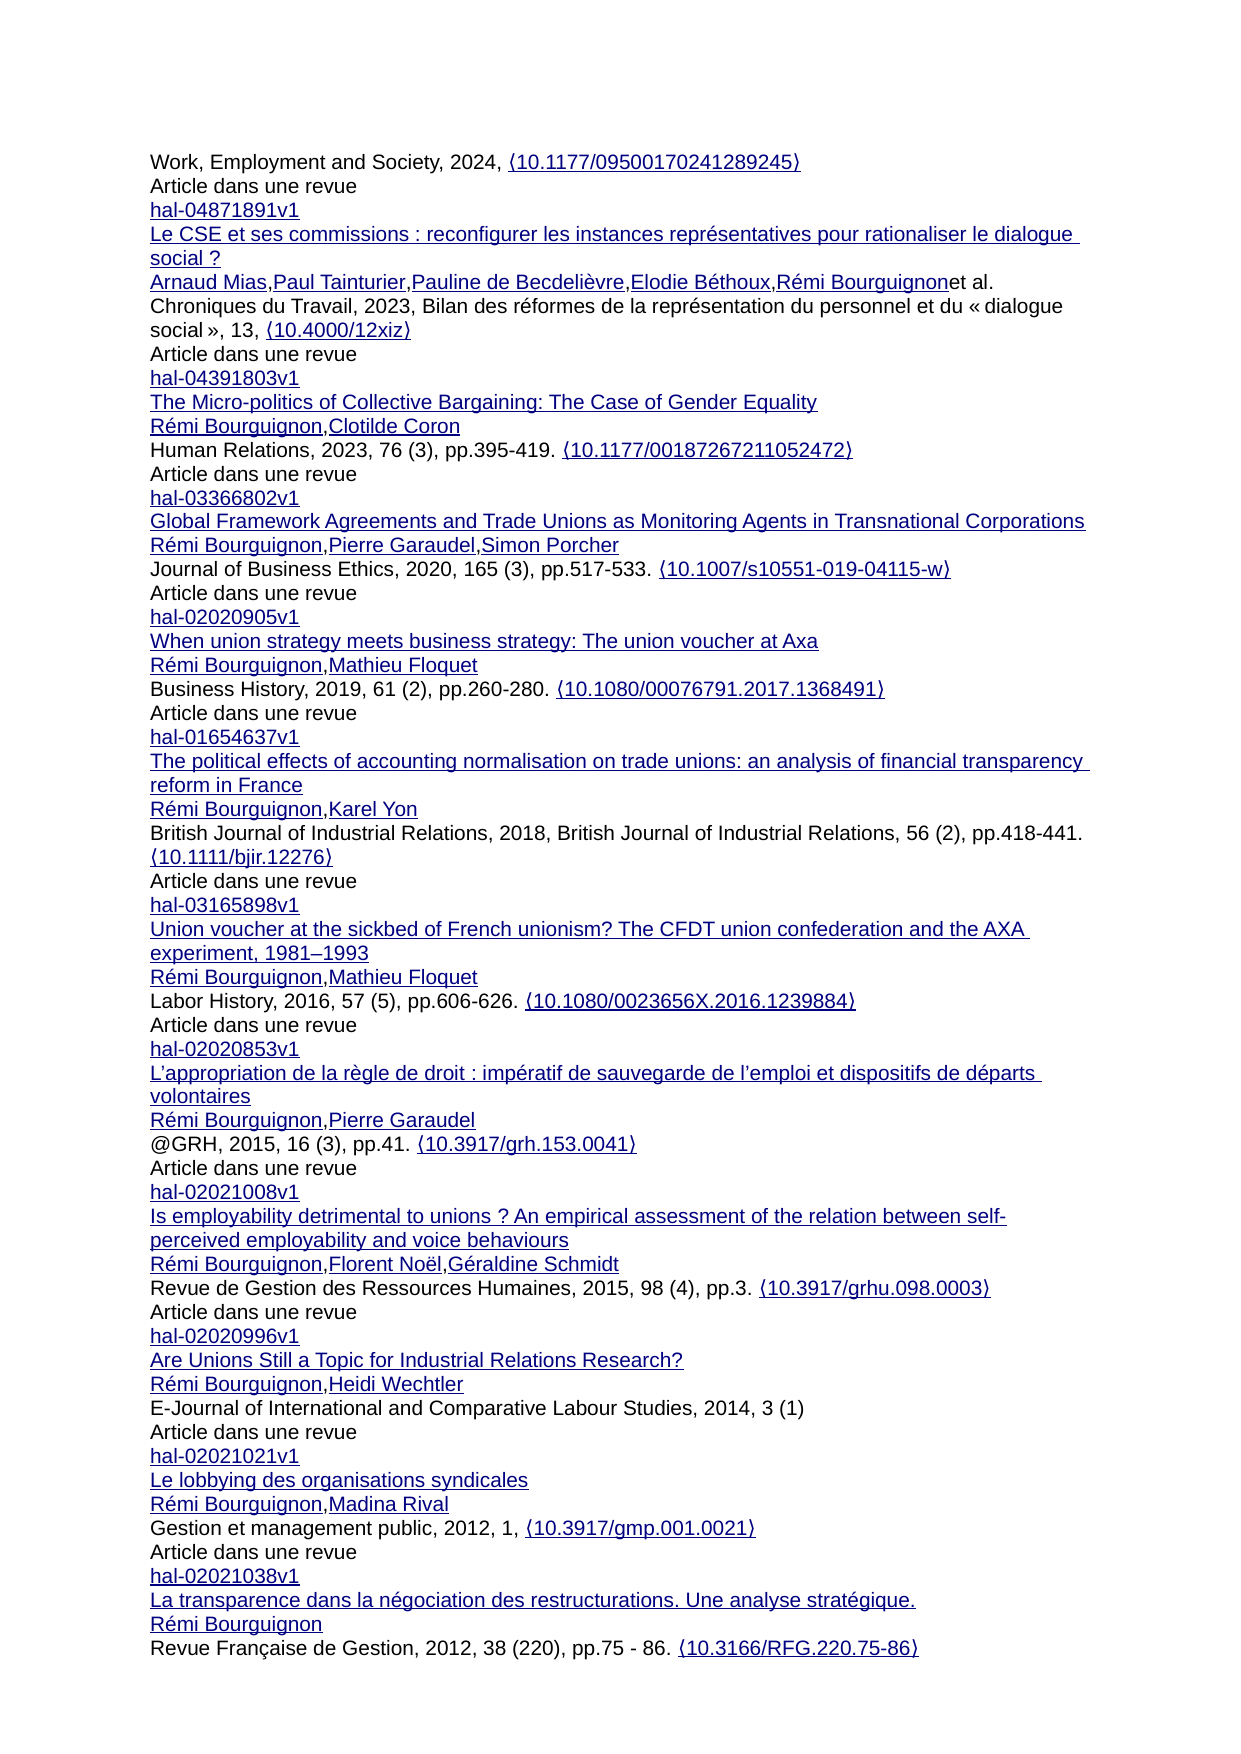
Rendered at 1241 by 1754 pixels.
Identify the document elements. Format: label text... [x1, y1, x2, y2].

table_cell Global Framework Agreements and Trade Unions as Monitoring Agents in Transnational Corporations Rémi Bourguignon,Pierre Garaudel,Simon Porcher Journal of Business Ethics, 2020, 165 (3), pp.517-533. ⟨10.1007/s10551-019-04115-w⟩ Article dans une revue hal-02020905v1 [150, 509, 1090, 629]
table_cell Is employability detrimental to unions ? An empirical assessment of the relation between self-perceived employability and voice behaviours Rémi Bourguignon,Florent Noël,Géraldine Schmidt Revue de Gestion des Ressources Humaines, 2015, 98 (4), pp.3. ⟨10.3917/grhu.098.0003⟩ Article dans une revue hal-02020996v1 [150, 1204, 1090, 1348]
table_cell Union voucher at the sickbed of French unionism? The CFDT union confederation and the AXA experiment, 1981–1993 Rémi Bourguignon,Mathieu Floquet Labor History, 2016, 57 (5), pp.606-626. ⟨10.1080/0023656X.2016.1239884⟩ Article dans une revue hal-02020853v1 [150, 917, 1090, 1060]
table_cell The Micro-politics of Collective Bargaining: The Case of Gender Equality Rémi Bourguignon,Clotilde Coron Human Relations, 2023, 76 (3), pp.395-419. ⟨10.1177/00187267211052472⟩ Article dans une revue hal-03366802v1 [150, 390, 1090, 509]
table_cell Le CSE et ses commissions : reconfigurer les instances représentatives pour rationaliser le dialogue social ? Arnaud Mias,Paul Tainturier,Pauline de Becdelièvre,Elodie Béthoux,Rémi Bourguignonet al. Chroniques du Travail, 2023, Bilan des réformes de la représentation du personnel et du « dialogue social », 13, ⟨10.4000/12xiz⟩ Article dans une revue hal-04391803v1 [150, 222, 1090, 389]
table_cell La transparence dans la négociation des restructurations. Une analyse stratégique. Rémi Bourguignon Revue Française de Gestion, 2012, 38 (220), pp.75 - 86. ⟨10.3166/RFG.220.75-86⟩ [150, 1588, 1090, 1659]
table_cell Work, Employment and Society, 2024, ⟨10.1177/09500170241289245⟩ Article dans une revue hal-04871891v1 [150, 150, 1090, 222]
table_cell L’appropriation de la règle de droit : impératif de sauvegarde de l’emploi et dispositifs de départs volontaires Rémi Bourguignon,Pierre Garaudel @GRH, 2015, 16 (3), pp.41. ⟨10.3917/grh.153.0041⟩ Article dans une revue hal-02021008v1 [150, 1060, 1090, 1204]
table_cell The political effects of accounting normalisation on trade unions: an analysis of financial transparency [150, 749, 1090, 770]
table_cell Are Unions Still a Topic for Industrial Relations Research? Rémi Bourguignon,Heidi Wechtler E-Journal of International and Comparative Labour Studies, 2014, 3 (1) Article dans une revue hal-02021021v1 [150, 1348, 1090, 1468]
table_cell When union strategy meets business strategy: The union voucher at Axa Rémi Bourguignon,Mathieu Floquet Business History, 2019, 61 (2), pp.260-280. ⟨10.1080/00076791.2017.1368491⟩ Article dans une revue hal-01654637v1 [150, 629, 1090, 749]
table_cell Le lobbying des organisations syndicales Rémi Bourguignon,Madina Rival Gestion et management public, 2012, 1, ⟨10.3917/gmp.001.0021⟩ Article dans une revue hal-02021038v1 [150, 1468, 1090, 1587]
table_cell reform in France Rémi Bourguignon,Karel Yon British Journal of Industrial Relations, 2018, British Journal of Industrial Relations, 56 (2), pp.418-441. ⟨10.1111/bjir.12276⟩ Article dans une revue hal-03165898v1 [150, 771, 1090, 917]
